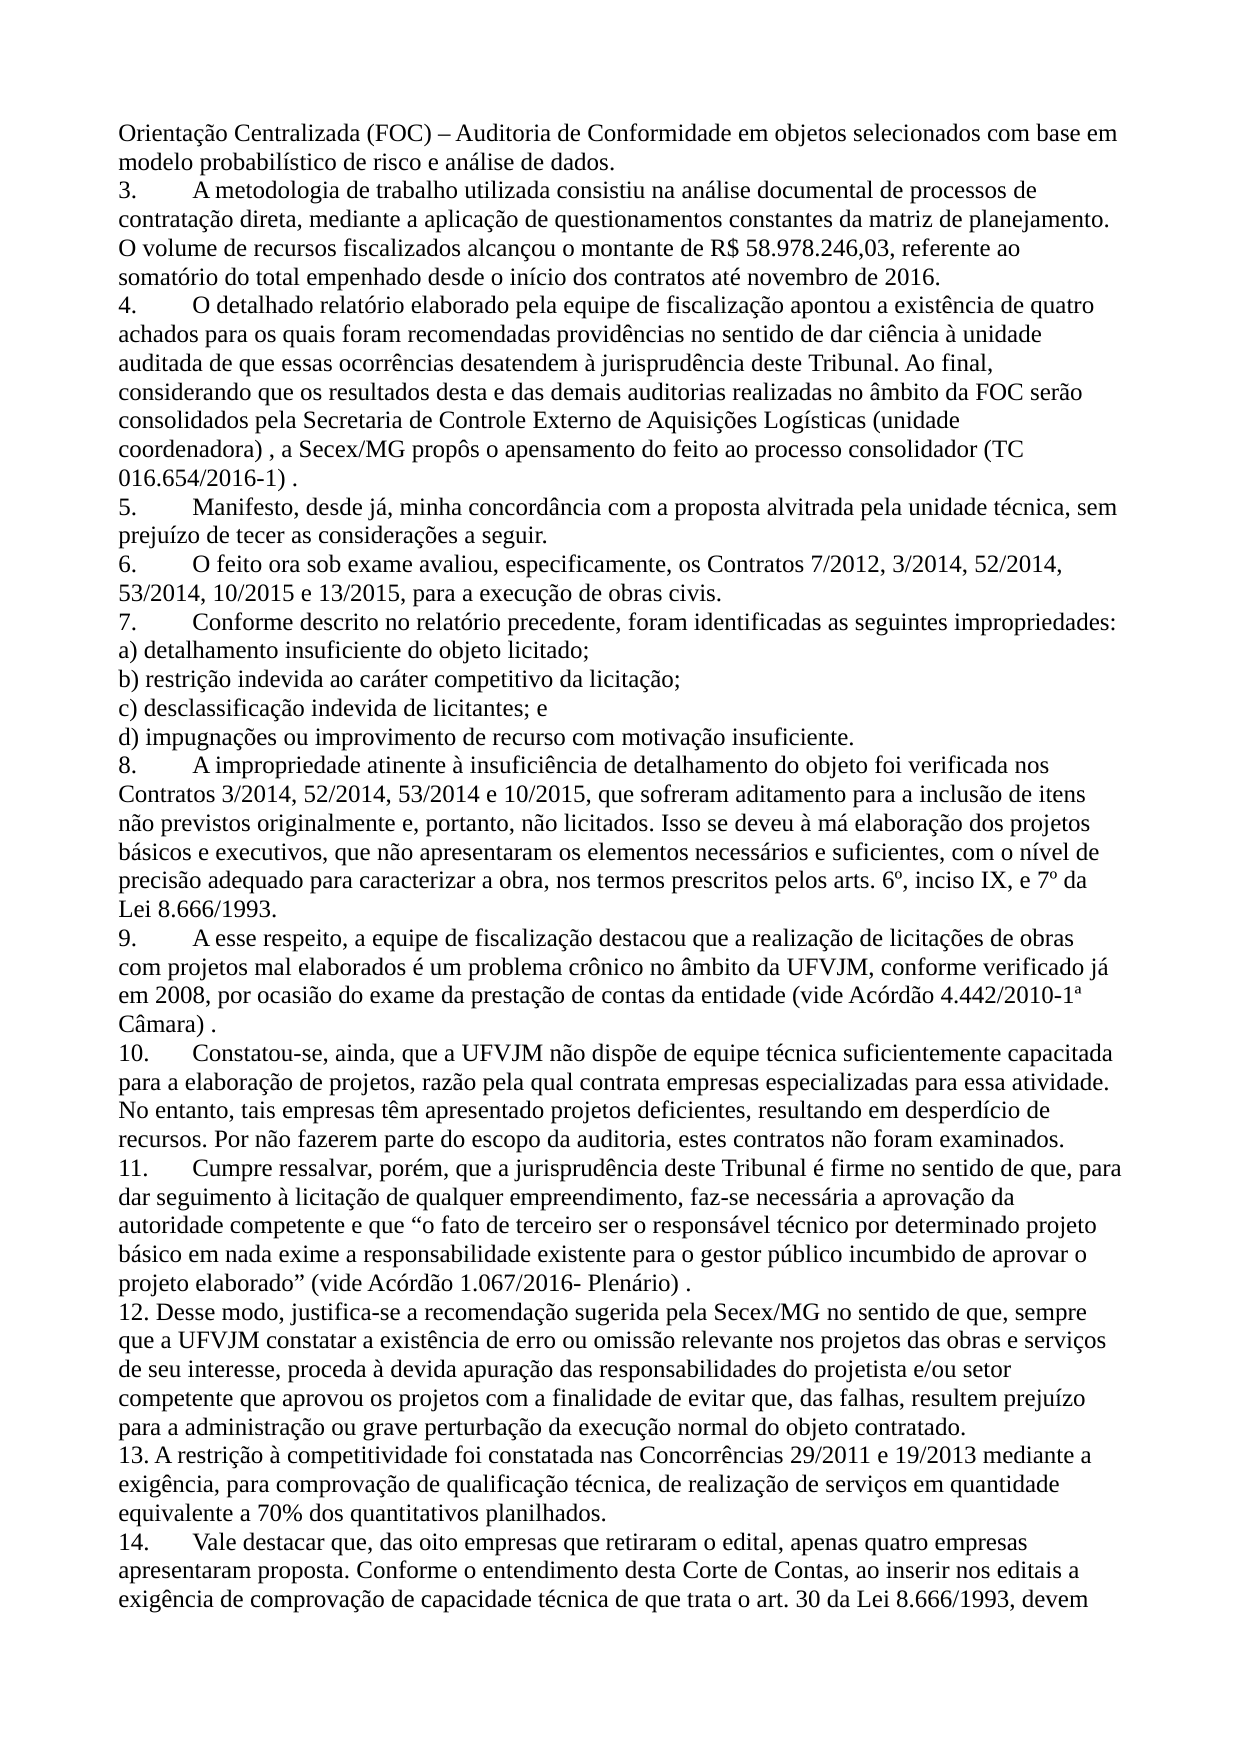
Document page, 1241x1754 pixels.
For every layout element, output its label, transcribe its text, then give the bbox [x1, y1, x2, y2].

text 9. A esse respeito, a equipe de fiscalização destacou que a realização de licitações de obras com projetos mal elaborados é um problema crônico no âmbito da UFVJM, conforme verificado já em 2008, por ocasião do exame da prestação de contas da entidade (vide Acórdão 4.442/2010-1ª Câmara) . [118, 923, 1122, 1038]
text a) detalhamento insuficiente do objeto licitado; [118, 636, 1122, 664]
text 13. A restrição à competitividade foi constatada nas Concorrências 29/2011 e 19/2013 mediante a exigência, para comprovação de qualificação técnica, de realização de serviços em quantidade equivalente a 70% dos quantitativos planilhados. [118, 1441, 1122, 1527]
text b) restrição indevida ao caráter competitivo da licitação; [118, 664, 1122, 693]
text 4. O detalhado relatório elaborado pela equipe de fiscalização apontou a existência de quatro achados para os quais foram recomendadas providências no sentido de dar ciência à unidade auditada de que essas ocorrências desatendem à jurisprudência deste Tribunal. Ao final, considerando que os resultados desta e das demais auditorias realizadas no âmbito da FOC serão consolidados pela Secretaria de Controle Externo de Aquisições Logísticas (unidade coordenadora) , a Secex/MG propôs o apensamento do feito ao processo consolidador (TC 016.654/2016-1) . [118, 291, 1122, 492]
text 12. Desse modo, justifica-se a recomendação sugerida pela Secex/MG no sentido de que, sempre que a UFVJM constatar a existência de erro ou omissão relevante nos projetos das obras e serviços de seu interesse, proceda à devida apuração das responsabilidades do projetista e/ou setor competente que aprovou os projetos com a finalidade de evitar que, das falhas, resultem prejuízo para a administração ou grave perturbação da execução normal do objeto contratado. [118, 1297, 1122, 1441]
text 14. Vale destacar que, das oito empresas que retiraram o edital, apenas quatro empresas apresentaram proposta. Conforme o entendimento desta Corte de Contas, ao inserir nos editais a exigência de comprovação de capacidade técnica de que trata o art. 30 da Lei 8.666/1993, devem [118, 1527, 1122, 1613]
text 11. Cumpre ressalvar, porém, que a jurisprudência deste Tribunal é firme no sentido de que, para dar seguimento à licitação de qualquer empreendimento, faz-se necessária a aprovação da autoridade competente e que “o fato de terceiro ser o responsável técnico por determinado projeto básico em nada exime a responsabilidade existente para o gestor público incumbido de aprovar o projeto elaborado” (vide Acórdão 1.067/2016- Plenário) . [118, 1153, 1122, 1297]
text Orientação Centralizada (FOC) – Auditoria de Conformidade em objetos selecionados com base em modelo probabilístico de risco e análise de dados. [118, 118, 1122, 176]
text 6. O feito ora sob exame avaliou, especificamente, os Contratos 7/2012, 3/2014, 52/2014, 53/2014, 10/2015 e 13/2015, para a execução de obras civis. [118, 549, 1122, 607]
text 8. A impropriedade atinente à insuficiência de detalhamento do objeto foi verificada nos Contratos 3/2014, 52/2014, 53/2014 e 10/2015, que sofreram aditamento para a inclusão de itens não previstos originalmente e, portanto, não licitados. Isso se deveu à má elaboração dos projetos básicos e executivos, que não apresentaram os elementos necessários e suficientes, com o nível de precisão adequado para caracterizar a obra, nos termos prescritos pelos arts. 6º, inciso IX, e 7º da Lei 8.666/1993. [118, 751, 1122, 923]
text 7. Conforme descrito no relatório precedente, foram identificadas as seguintes impropriedades: [118, 607, 1122, 636]
text 3. A metodologia de trabalho utilizada consistiu na análise documental de processos de contratação direta, mediante a aplicação de questionamentos constantes da matriz de planejamento. O volume de recursos fiscalizados alcançou o montante de R$ 58.978.246,03, referente ao somatório do total empenhado desde o início dos contratos até novembro de 2016. [118, 176, 1122, 291]
text d) impugnações ou improvimento de recurso com motivação insuficiente. [118, 722, 1122, 751]
text 5. Manifesto, desde já, minha concordância com a proposta alvitrada pela unidade técnica, sem prejuízo de tecer as considerações a seguir. [118, 492, 1122, 549]
text 10. Constatou-se, ainda, que a UFVJM não dispõe de equipe técnica suficientemente capacitada para a elaboração de projetos, razão pela qual contrata empresas especializadas para essa atividade. No entanto, tais empresas têm apresentado projetos deficientes, resultando em desperdício de recursos. Por não fazerem parte do escopo da auditoria, estes contratos não foram examinados. [118, 1038, 1122, 1153]
text c) desclassificação indevida de licitantes; e [118, 693, 1122, 722]
